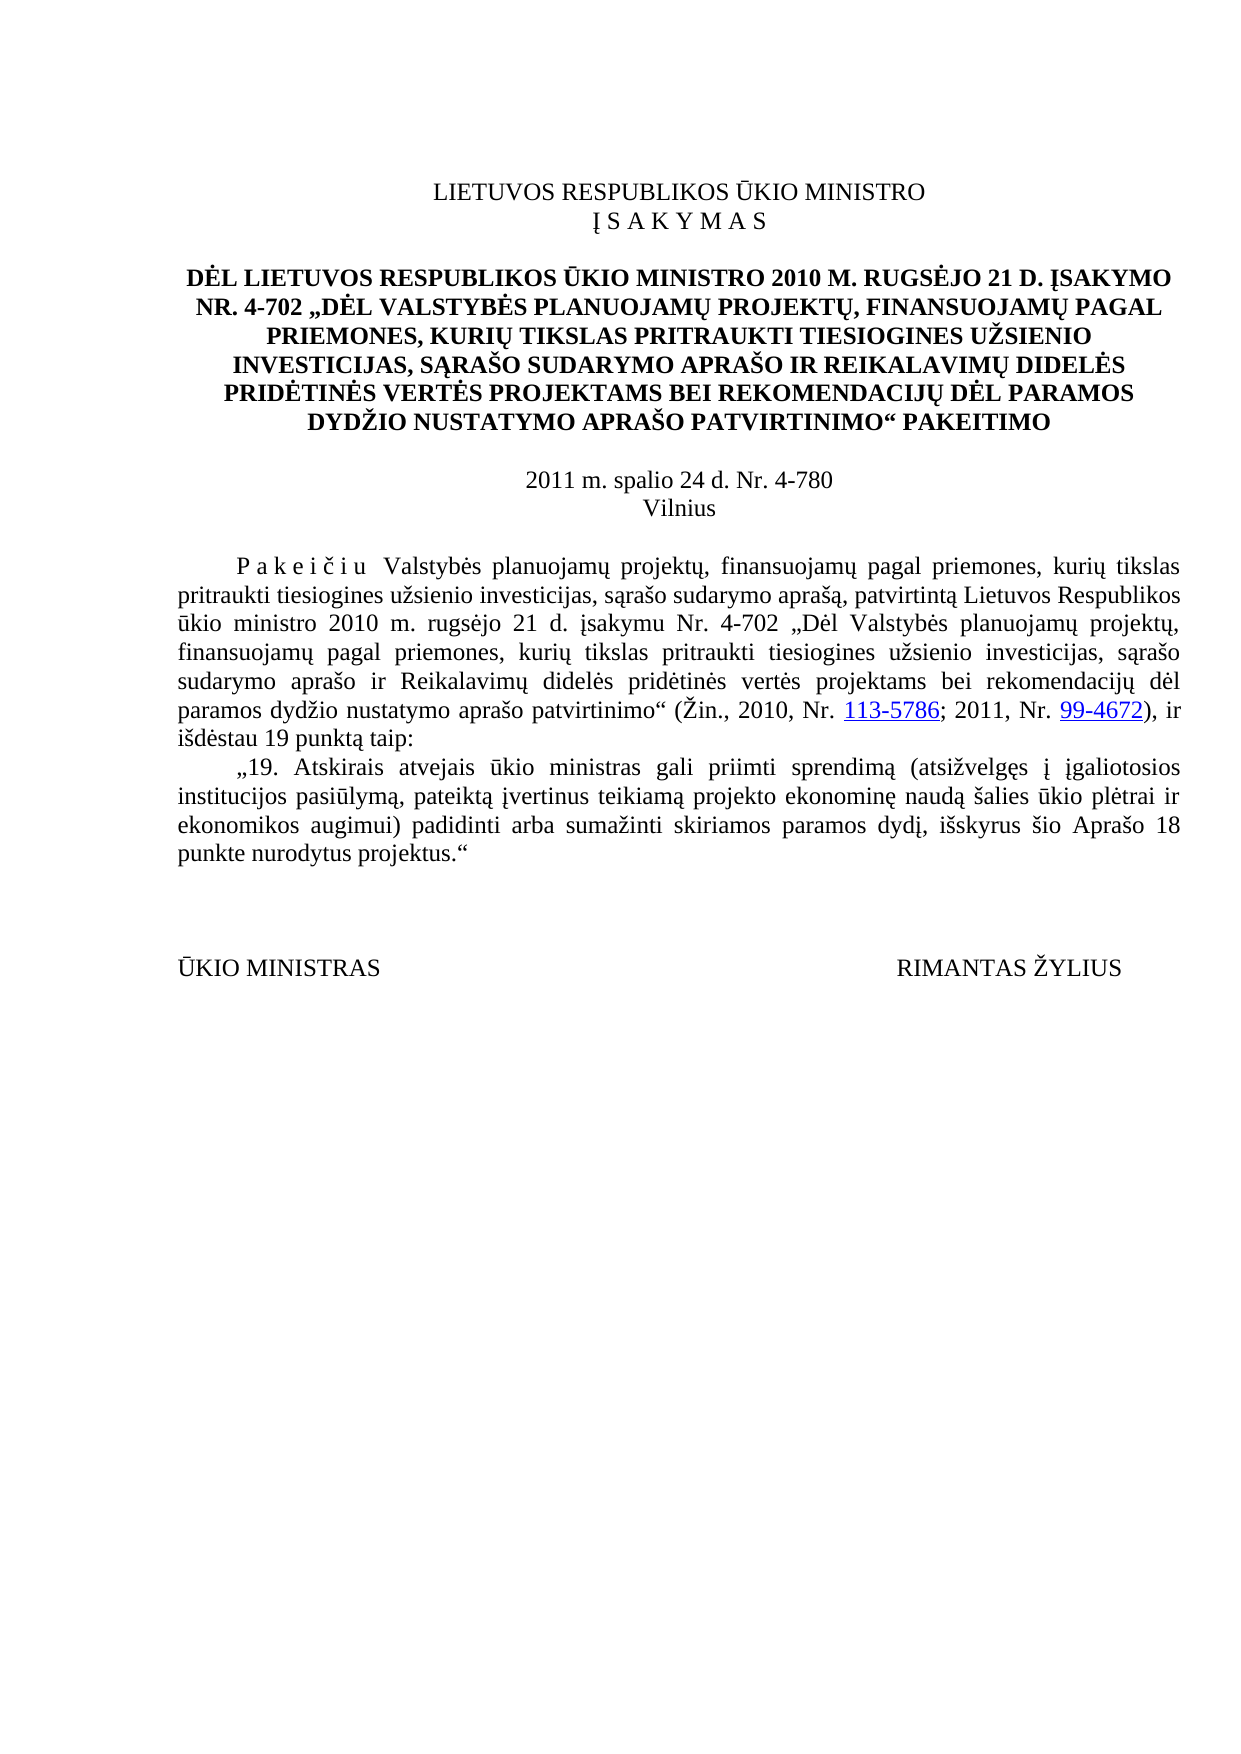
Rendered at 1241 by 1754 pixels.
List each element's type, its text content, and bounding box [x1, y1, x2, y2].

text LIETUVOS RESPUBLIKOS ŪKIO MINISTRO [177, 177, 1181, 206]
text Dėl Lietuvos respublikos ūkio ministro 2010 m. rugsėjo 21 d. įsakymo Nr. 4-702 „DĖL Valstybės planuojamų projektų, finansuojamų pagal priemones, KURIŲ tikslas pritraukti tiesiogines užsienio investicijas, sąrašo sudarymo aprašo ir Reikalavimų didelės pridėtinės vertės projektams bei rekomendacijų dėl paramos dydžio nustatymo aprašo patvirtinimo“ pakeitimo [177, 263, 1181, 436]
text 2011 m. spalio 24 d. Nr. 4-780 [177, 465, 1181, 493]
text Ūkio ministras Rimantas Žylius [177, 953, 1181, 982]
text Pakeičiu Valstybės planuojamų projektų, finansuojamų pagal priemones, kurių tikslas pritraukti tiesiogines užsienio investicijas, sąrašo sudarymo aprašą, patvirtintą Lietuvos Respublikos ūkio ministro 2010 m. rugsėjo 21 d. įsakymu Nr. 4-702 „Dėl Valstybės planuojamų projektų, finansuojamų pagal priemones, kurių tikslas pritraukti tiesiogines užsienio investicijas, sąrašo sudarymo aprašo ir Reikalavimų didelės pridėtinės vertės projektams bei rekomendacijų dėl paramos dydžio nustatymo aprašo patvirtinimo“ (Žin., 2010, Nr. 113-5786; 2011, Nr. 99-4672), ir išdėstau 19 punktą taip: [177, 551, 1181, 752]
text Vilnius [177, 493, 1181, 522]
text ĮSAKYMAS [177, 206, 1181, 235]
text „19. Atskirais atvejais ūkio ministras gali priimti sprendimą (atsižvelgęs į įgaliotosios institucijos pasiūlymą, pateiktą įvertinus teikiamą projekto ekonominę naudą šalies ūkio plėtrai ir ekonomikos augimui) padidinti arba sumažinti skiriamos paramos dydį, išskyrus šio Aprašo 18 punkte nurodytus projektus.“ [177, 752, 1181, 867]
